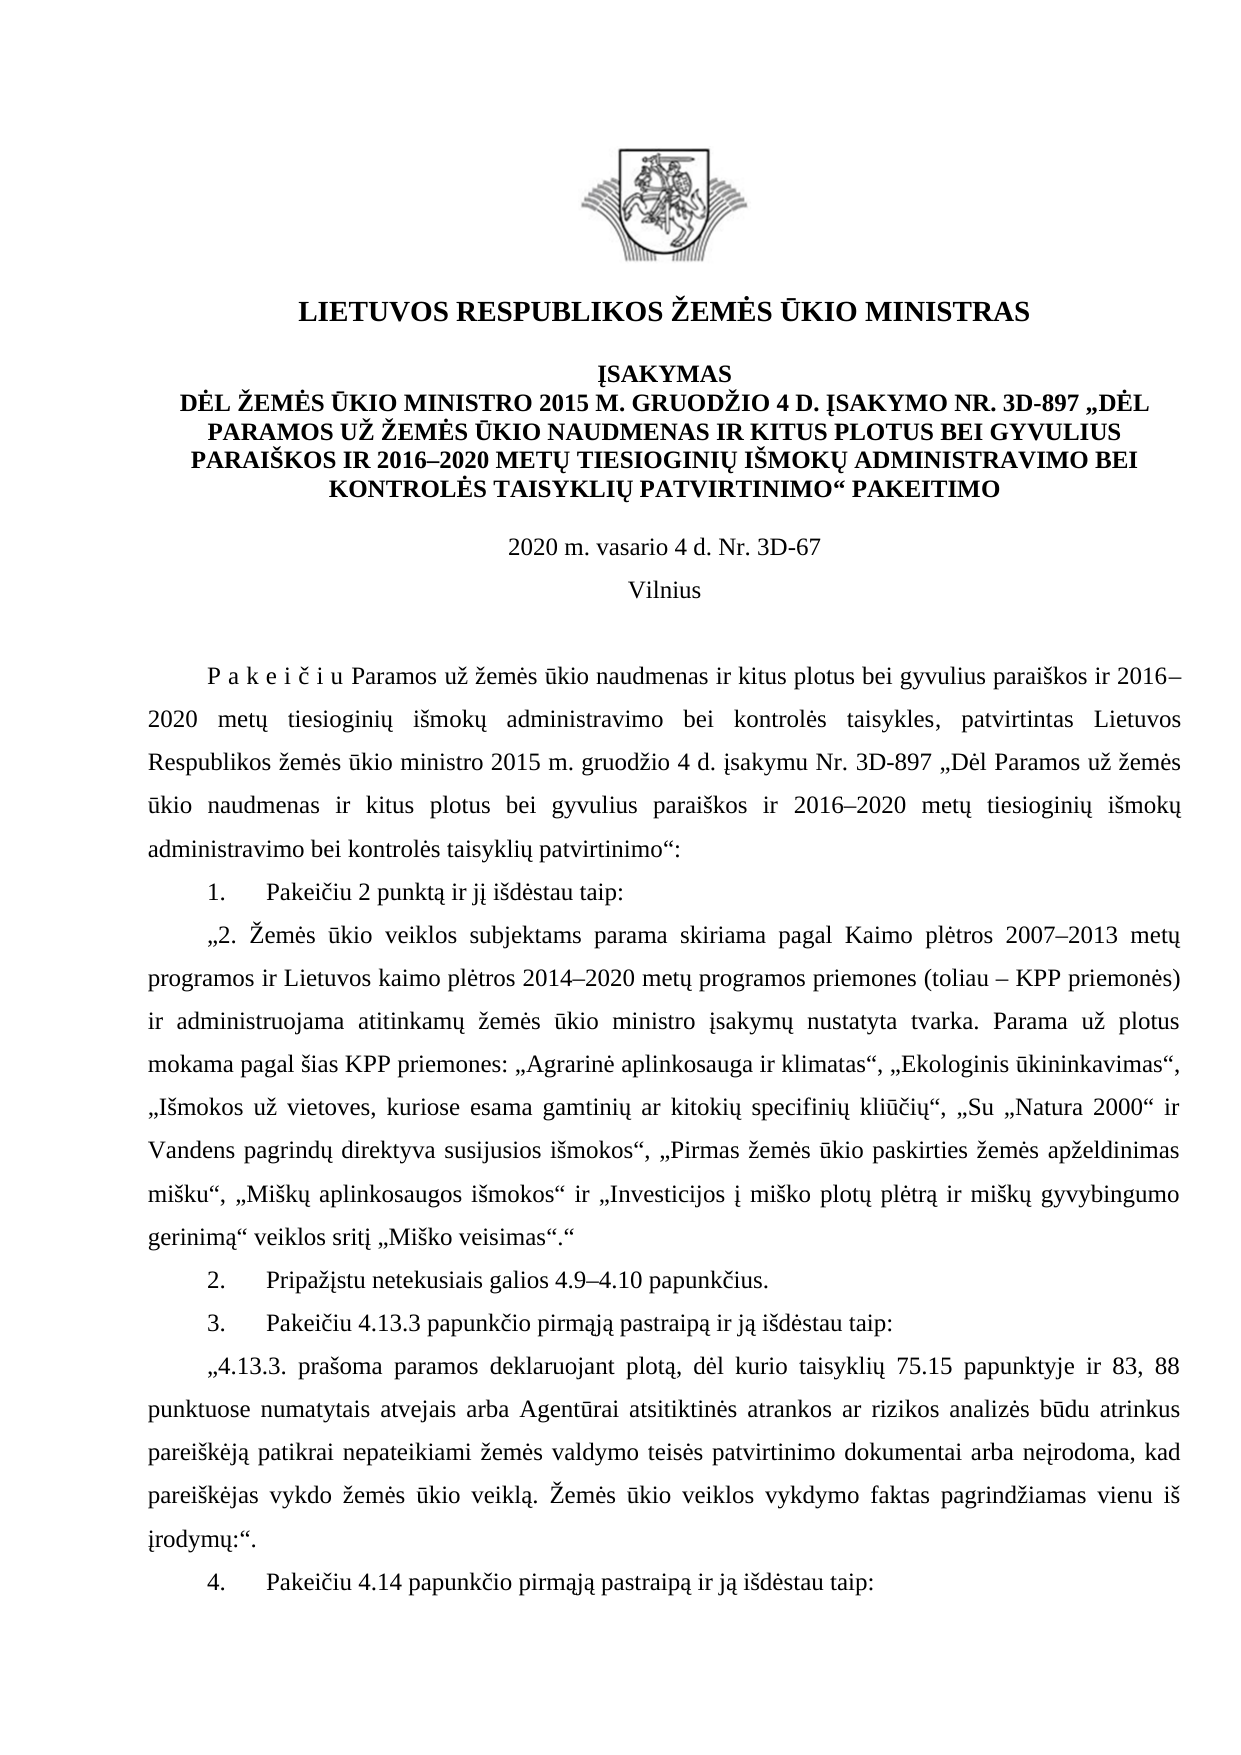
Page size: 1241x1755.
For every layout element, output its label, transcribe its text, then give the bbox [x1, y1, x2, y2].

text DĖL ŽEMĖS ŪKIO MINISTRO 2015 M. GRUODŽIO 4 D. ĮSAKYMO NR. 3D-897 „DĖL PARAMOS UŽ ŽEMĖS ŪKIO NAUDMENAS IR KITUS PLOTUS BEI GYVULIUS PARAIŠKOS IR 2016–2020 METŲ TIESIOGINIŲ IŠMOKŲ ADMINISTRAVIMO BEI KONTROLĖS TAISYKLIŲ PATVIRTINIMO“ PAKEITIMO [148, 388, 1181, 503]
text 2020 m. vasario 4 d. Nr. 3D-67 [148, 532, 1181, 561]
text 2. Pripažįstu netekusiais galios 4.9–4.10 papunkčius. [148, 1265, 1181, 1294]
text ĮSAKYMAS [148, 359, 1181, 388]
text 1. Pakeičiu 2 punktą ir jį išdėstau taip: [148, 877, 1181, 906]
text 3. Pakeičiu 4.13.3 papunkčio pirmąją pastraipą ir ją išdėstau taip: [148, 1308, 1181, 1337]
text P a k e i č i u Paramos už žemės ūkio naudmenas ir kitus plotus bei gyvulius paraiškos ir 2016–2020 metų tiesioginių išmokų administravimo bei kontrolės taisykles, patvirtintas Lietuvos Respublikos žemės ūkio ministro 2015 m. gruodžio 4 d. įsakymu Nr. 3D-897 „Dėl Paramos už žemės ūkio naudmenas ir kitus plotus bei gyvulius paraiškos ir 2016–2020 metų tiesioginių išmokų administravimo bei kontrolės taisyklių patvirtinimo“: [148, 661, 1181, 862]
text „2. Žemės ūkio veiklos subjektams parama skiriama pagal Kaimo plėtros 2007–2013 metų programos ir Lietuvos kaimo plėtros 2014–2020 metų programos priemones (toliau – KPP priemonės) ir administruojama atitinkamų žemės ūkio ministro įsakymų nustatyta tvarka. Parama už plotus mokama pagal šias KPP priemones: „Agrarinė aplinkosauga ir klimatas“, „Ekologinis ūkininkavimas“, „Išmokos už vietoves, kuriose esama gamtinių ar kitokių specifinių kliūčių“, „Su „Natura 2000“ ir Vandens pagrindų direktyva susijusios išmokos“, „Pirmas žemės ūkio paskirties žemės apželdinimas mišku“, „Miškų aplinkosaugos išmokos“ ir „Investicijos į miško plotų plėtrą ir miškų gyvybingumo gerinimą“ veiklos sritį „Miško veisimas“.“ [148, 920, 1181, 1251]
text LIETUVOS RESPUBLIKOS ŽEMĖS ŪKIO MINISTRAS [148, 294, 1181, 328]
text „4.13.3. prašoma paramos deklaruojant plotą, dėl kurio taisyklių 75.15 papunktyje ir 83, 88 punktuose numatytais atvejais arba Agentūrai atsitiktinės atrankos ar rizikos analizės būdu atrinkus pareiškėją patikrai nepateikiami žemės valdymo teisės patvirtinimo dokumentai arba neįrodoma, kad pareiškėjas vykdo žemės ūkio veiklą. Žemės ūkio veiklos vykdymo faktas pagrindžiamas vienu iš įrodymų:“. [148, 1351, 1181, 1552]
text 4. Pakeičiu 4.14 papunkčio pirmąją pastraipą ir ją išdėstau taip: [148, 1567, 1181, 1596]
text Vilnius [148, 575, 1181, 604]
